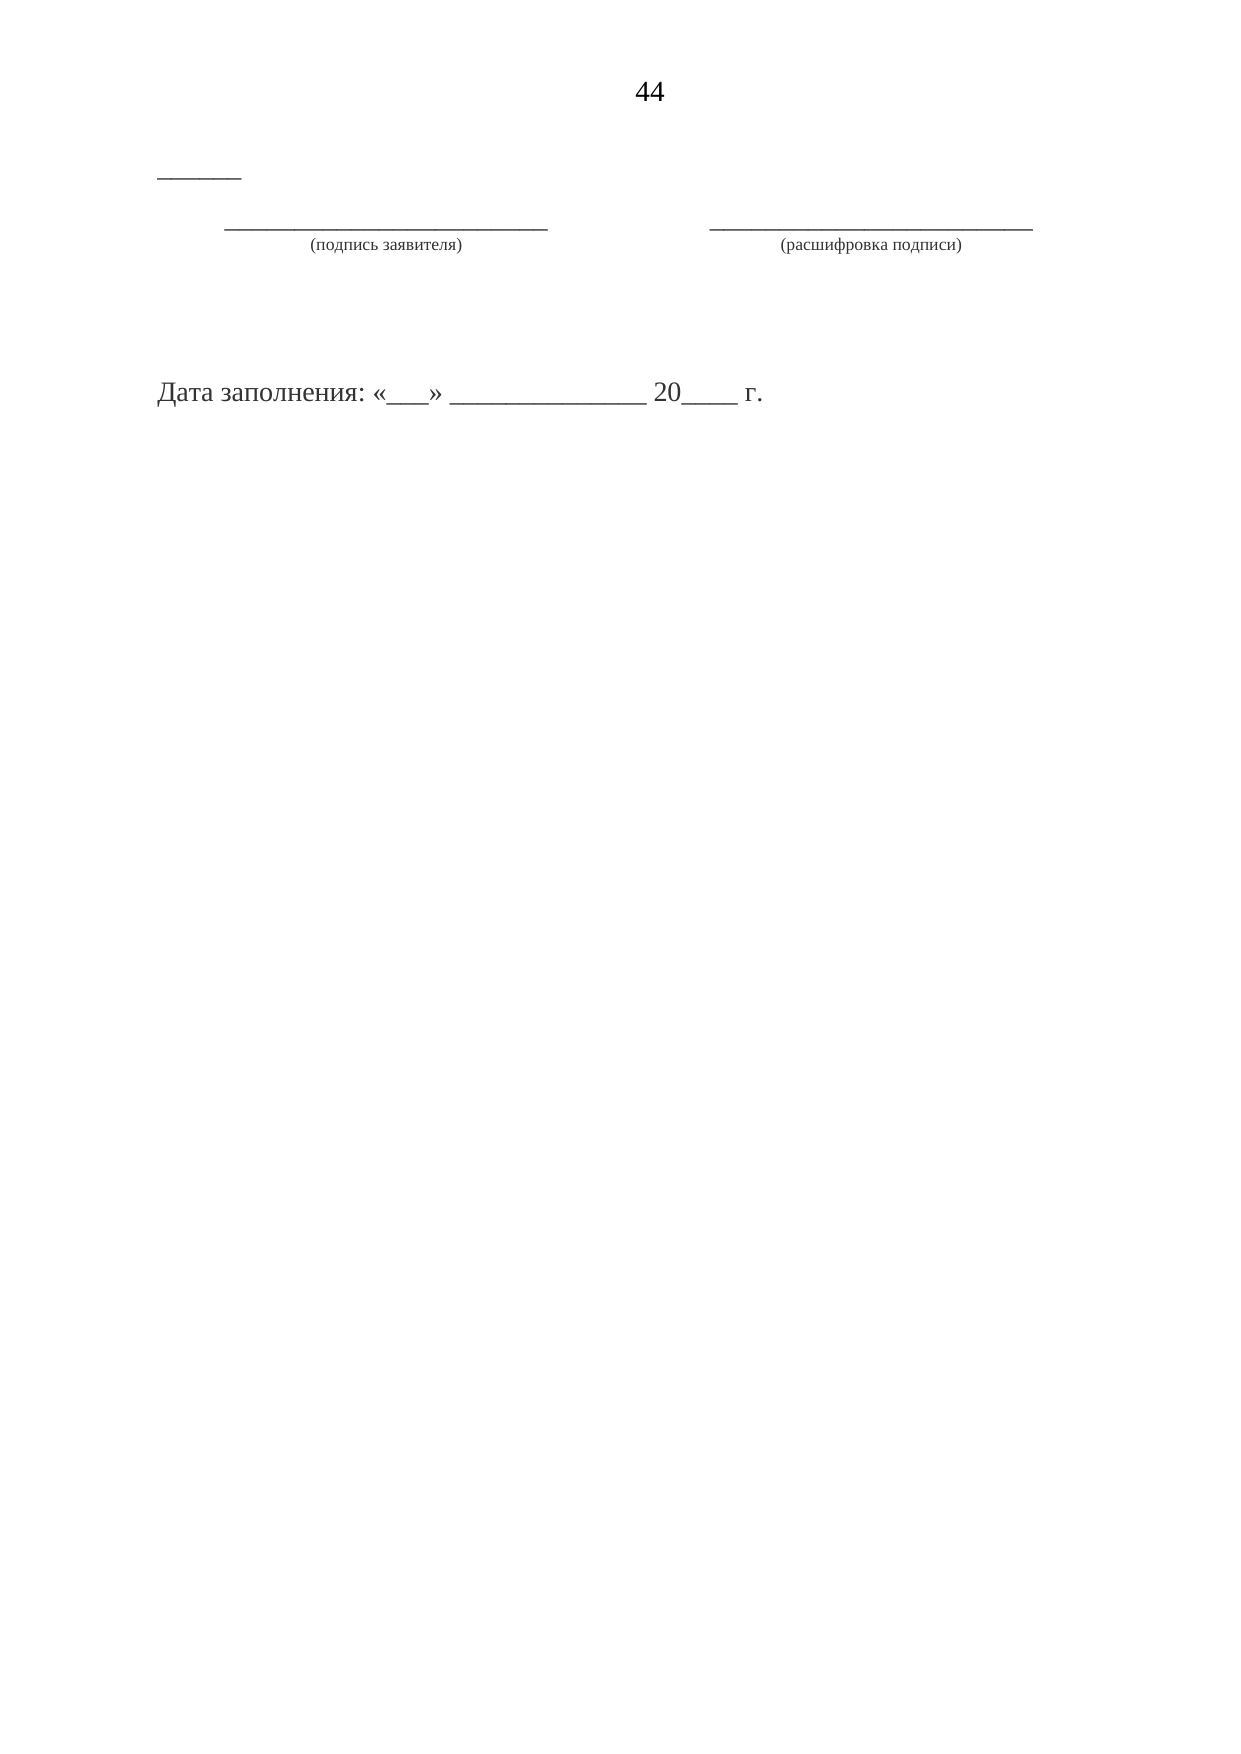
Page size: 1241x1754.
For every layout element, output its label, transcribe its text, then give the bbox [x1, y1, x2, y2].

table_cell _______________________ (расшифровка подписи) [651, 192, 1091, 263]
table_header Дата заполнения: «___» ______________ 20____ г. [151, 366, 1123, 417]
table_cell _______________________ (подпись заявителя) [151, 192, 621, 263]
table_cell [621, 192, 651, 263]
table_cell ______ [151, 141, 1091, 192]
